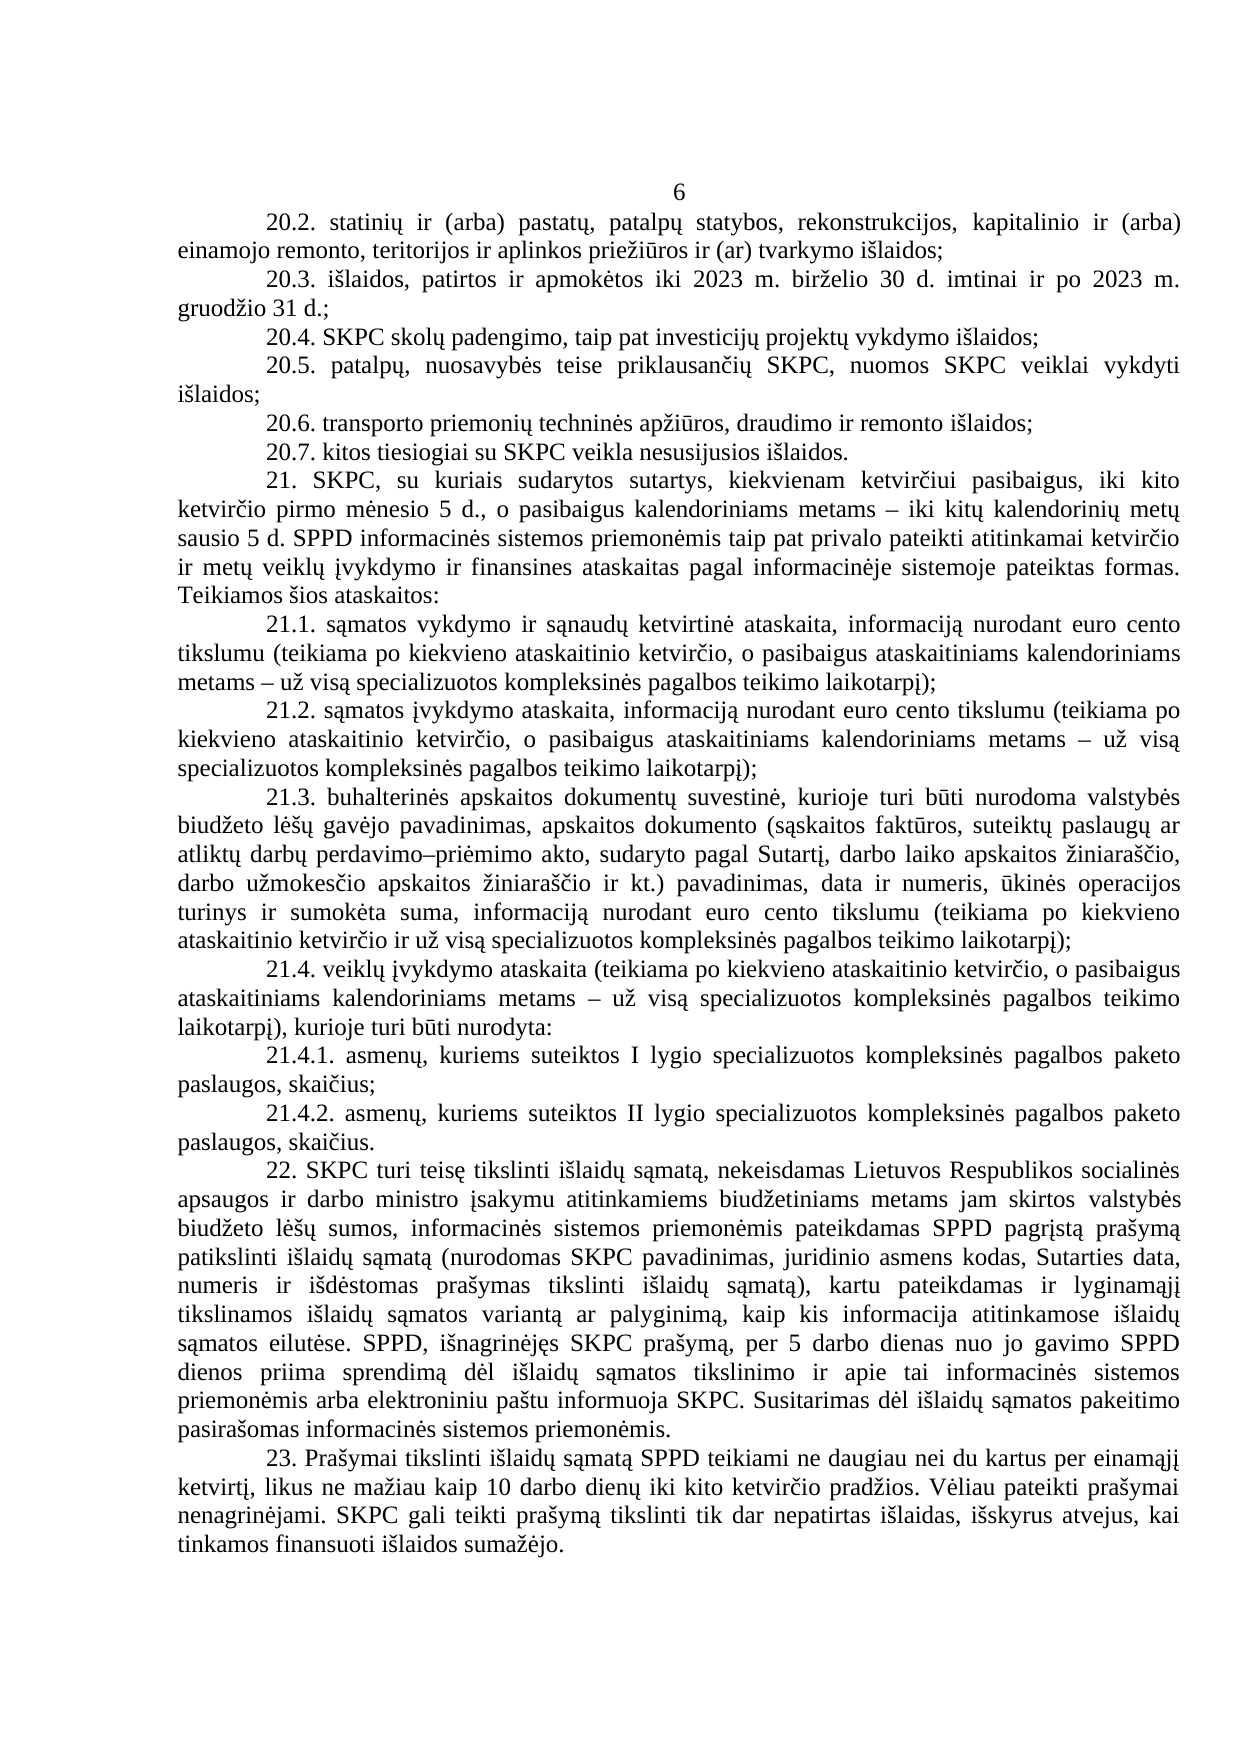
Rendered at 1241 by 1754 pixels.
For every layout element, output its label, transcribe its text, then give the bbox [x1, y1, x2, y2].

text 21.4.1. asmenų, kuriems suteiktos I lygio specializuotos kompleksinės pagalbos paketo paslaugos, skaičius; [177, 1040, 1181, 1098]
text 20.5. patalpų, nuosavybės teise priklausančių SKPC, nuomos SKPC veiklai vykdyti išlaidos; [177, 350, 1181, 408]
text 21.2. sąmatos įvykdymo ataskaita, informaciją nurodant euro cento tikslumu (teikiama po kiekvieno ataskaitinio ketvirčio, o pasibaigus ataskaitiniams kalendoriniams metams – už visą specializuotos kompleksinės pagalbos teikimo laikotarpį); [177, 695, 1181, 782]
text 21. SKPC, su kuriais sudarytos sutartys, kiekvienam ketvirčiui pasibaigus, iki kito ketvirčio pirmo mėnesio 5 d., o pasibaigus kalendoriniams metams – iki kitų kalendorinių metų sausio 5 d. SPPD informacinės sistemos priemonėmis taip pat privalo pateikti atitinkamai ketvirčio ir metų veiklų įvykdymo ir finansines ataskaitas pagal informacinėje sistemoje pateiktas formas. Teikiamos šios ataskaitos: [177, 465, 1181, 609]
text 20.3. išlaidos, patirtos ir apmokėtos iki 2023 m. birželio 30 d. imtinai ir po 2023 m. gruodžio 31 d.; [177, 264, 1181, 322]
text 23. Prašymai tikslinti išlaidų sąmatą SPPD teikiami ne daugiau nei du kartus per einamąjį ketvirtį, likus ne mažiau kaip 10 darbo dienų iki kito ketvirčio pradžios. Vėliau pateikti prašymai nenagrinėjami. SKPC gali teikti prašymą tikslinti tik dar nepatirtas išlaidas, išskyrus atvejus, kai tinkamos finansuoti išlaidos sumažėjo. [177, 1443, 1181, 1558]
text 22. SKPC turi teisę tikslinti išlaidų sąmatą, nekeisdamas Lietuvos Respublikos socialinės apsaugos ir darbo ministro įsakymu atitinkamiems biudžetiniams metams jam skirtos valstybės biudžeto lėšų sumos, informacinės sistemos priemonėmis pateikdamas SPPD pagrįstą prašymą patikslinti išlaidų sąmatą (nurodomas SKPC pavadinimas, juridinio asmens kodas, Sutarties data, numeris ir išdėstomas prašymas tikslinti išlaidų sąmatą), kartu pateikdamas ir lyginamąjį tikslinamos išlaidų sąmatos variantą ar palyginimą, kaip kis informacija atitinkamose išlaidų sąmatos eilutėse. SPPD, išnagrinėjęs SKPC prašymą, per 5 darbo dienas nuo jo gavimo SPPD dienos priima sprendimą dėl išlaidų sąmatos tikslinimo ir apie tai informacinės sistemos priemonėmis arba elektroniniu paštu informuoja SKPC. Susitarimas dėl išlaidų sąmatos pakeitimo pasirašomas informacinės sistemos priemonėmis. [177, 1155, 1181, 1443]
text 20.7. kitos tiesiogiai su SKPC veikla nesusijusios išlaidos. [177, 437, 1181, 465]
text 20.4. SKPC skolų padengimo, taip pat investicijų projektų vykdymo išlaidos; [177, 322, 1181, 350]
text 21.4. veiklų įvykdymo ataskaita (teikiama po kiekvieno ataskaitinio ketvirčio, o pasibaigus ataskaitiniams kalendoriniams metams – už visą specializuotos kompleksinės pagalbos teikimo laikotarpį), kurioje turi būti nurodyta: [177, 954, 1181, 1040]
text 20.6. transporto priemonių techninės apžiūros, draudimo ir remonto išlaidos; [177, 408, 1181, 437]
text 21.4.2. asmenų, kuriems suteiktos II lygio specializuotos kompleksinės pagalbos paketo paslaugos, skaičius. [177, 1098, 1181, 1155]
text 21.3. buhalterinės apskaitos dokumentų suvestinė, kurioje turi būti nurodoma valstybės biudžeto lėšų gavėjo pavadinimas, apskaitos dokumento (sąskaitos faktūros, suteiktų paslaugų ar atliktų darbų perdavimo–priėmimo akto, sudaryto pagal Sutartį, darbo laiko apskaitos žiniaraščio, darbo užmokesčio apskaitos žiniaraščio ir kt.) pavadinimas, data ir numeris, ūkinės operacijos turinys ir sumokėta suma, informaciją nurodant euro cento tikslumu (teikiama po kiekvieno ataskaitinio ketvirčio ir už visą specializuotos kompleksinės pagalbos teikimo laikotarpį); [177, 782, 1181, 954]
text 20.2. statinių ir (arba) pastatų, patalpų statybos, rekonstrukcijos, kapitalinio ir (arba) einamojo remonto, teritorijos ir aplinkos priežiūros ir (ar) tvarkymo išlaidos; [177, 207, 1181, 264]
text 21.1. sąmatos vykdymo ir sąnaudų ketvirtinė ataskaita, informaciją nurodant euro cento tikslumu (teikiama po kiekvieno ataskaitinio ketvirčio, o pasibaigus ataskaitiniams kalendoriniams metams – už visą specializuotos kompleksinės pagalbos teikimo laikotarpį); [177, 609, 1181, 695]
